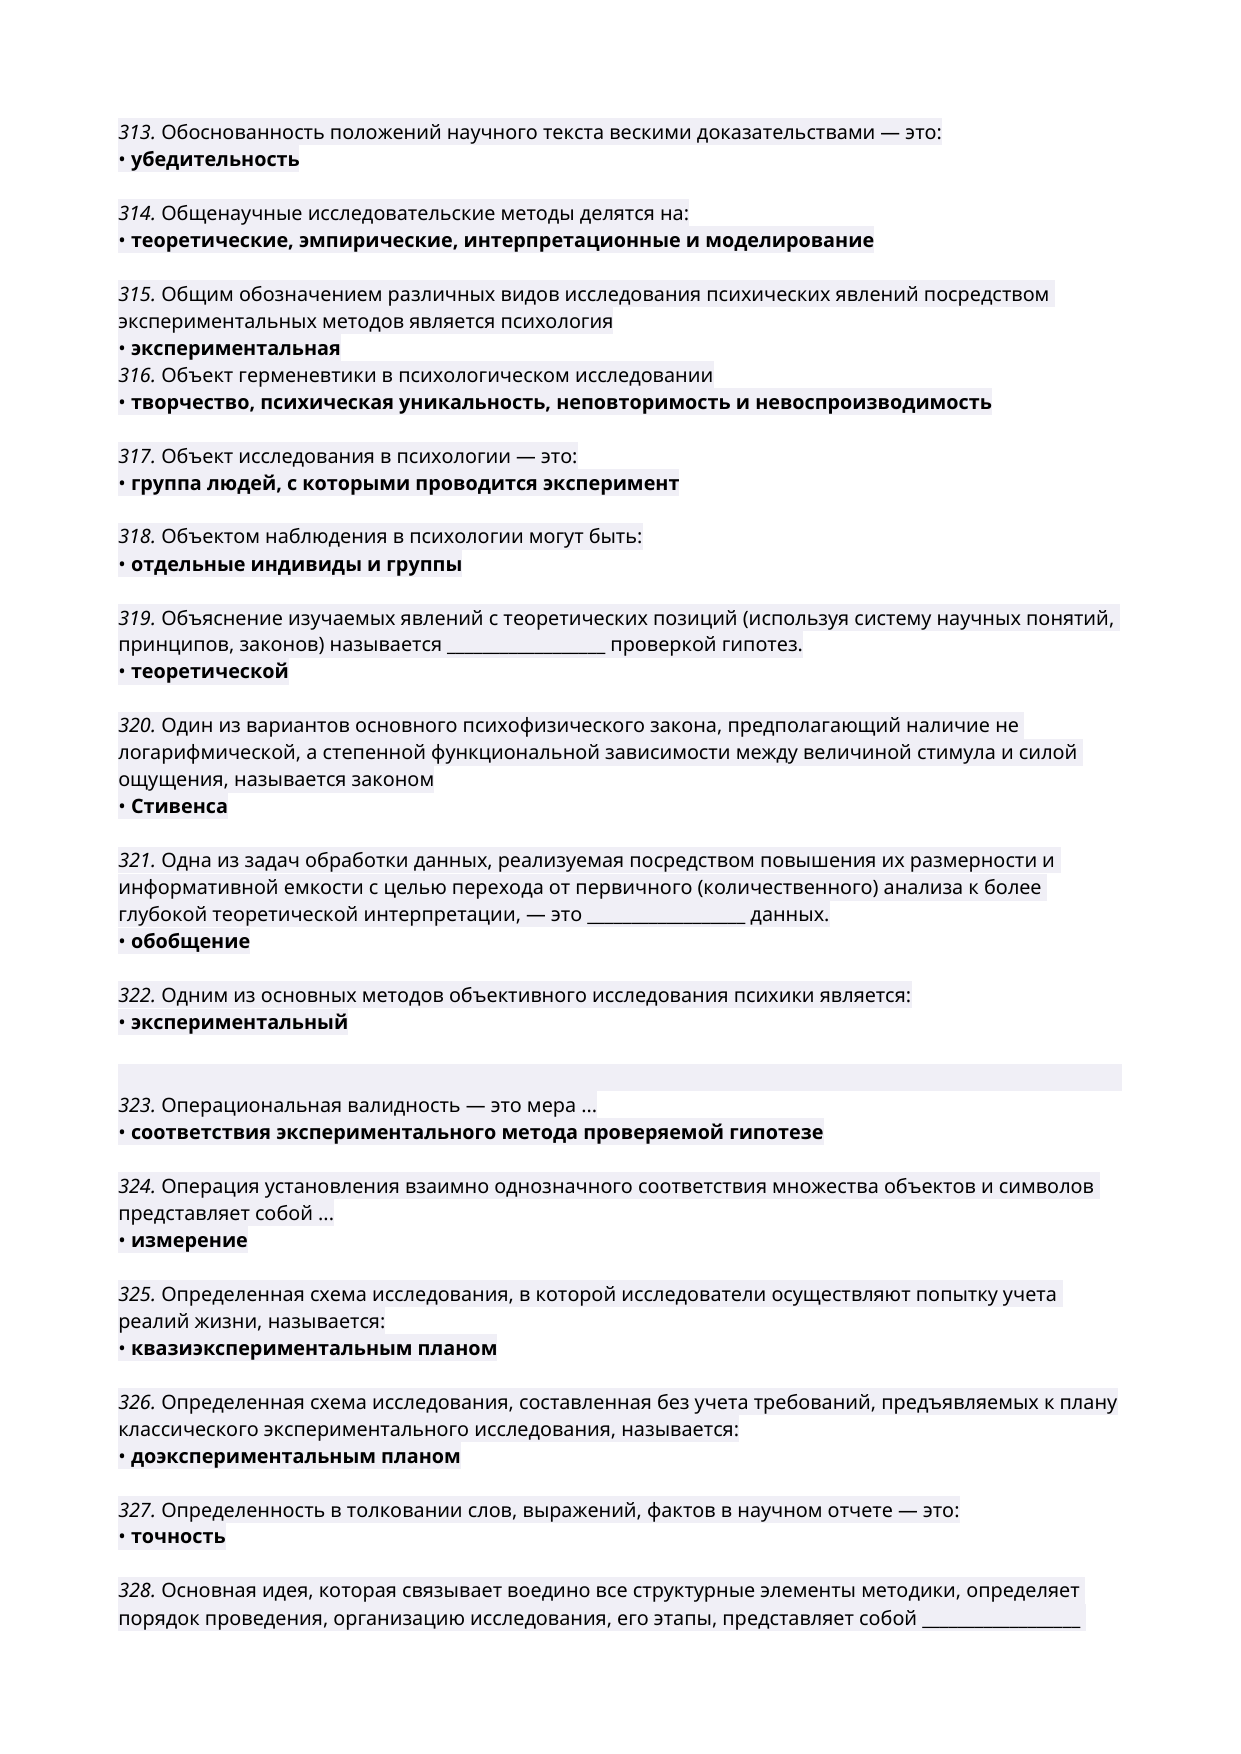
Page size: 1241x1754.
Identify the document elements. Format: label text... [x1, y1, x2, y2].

text 313. Обоснованность положений научного текста вескими доказательствами — это: • убедительность 314. Общенаучные исследовательские методы делятся на: • теоретические, эмпирические, интерпретационные и моделирование 315. Общим обозначением различных видов исследования психических явлений посредством экспериментальных методов является психология • экспериментальная [118, 118, 1122, 361]
text 323. Операциональная валидность — это мера ... • соответствия экспериментального метода проверяемой гипотезе 324. Операция установления взаимно однозначного соответствия множества объектов и символов представляет собой ... • измерение 325. Определенная схема исследования, в которой исследователи осуществляют попытку учета реалий жизни, называется: • квазиэкспериментальным планом 326. Определенная схема исследования, составленная без учета требований, предъявляемых к плану классического экспериментального исследования, называется: • доэкспериментальным планом 327. Определенность в толковании слов, выражений, фактов в научном отчете — это: • точность 328. Основная идея, которая связывает воедино все структурные элементы методики, определяет порядок проведения, организацию исследования, его этапы, представляет собой __________________ [118, 1091, 1122, 1631]
text 316. Объект герменевтики в психологическом исследовании • творчество, психическая уникальность, неповторимость и невоспроизводимость 317. Объект исследования в психологии — это: • группа людей, с которыми проводится эксперимент 318. Объектом наблюдения в психологии могут быть: • отдельные индивиды и группы 319. Объяснение изучаемых явлений с теоретических позиций (используя систему научных понятий, принципов, законов) называется __________________ проверкой гипотез. • теоретической 320. Один из вариантов основного психофизического закона, предполагающий наличие не логарифмической, а степенной функциональной зависимости между величиной стимула и силой ощущения, называется законом • Стивенса 321. Одна из задач обработки данных, реализуемая посредством повышения их размерности и информативной емкости с целью перехода от первичного (количественного) анализа к более глубокой теоретической интерпретации, — это __________________ данных. • обобщение 322. Одним из основных методов объективного исследования психики является: • экспериментальный [118, 361, 1122, 1064]
